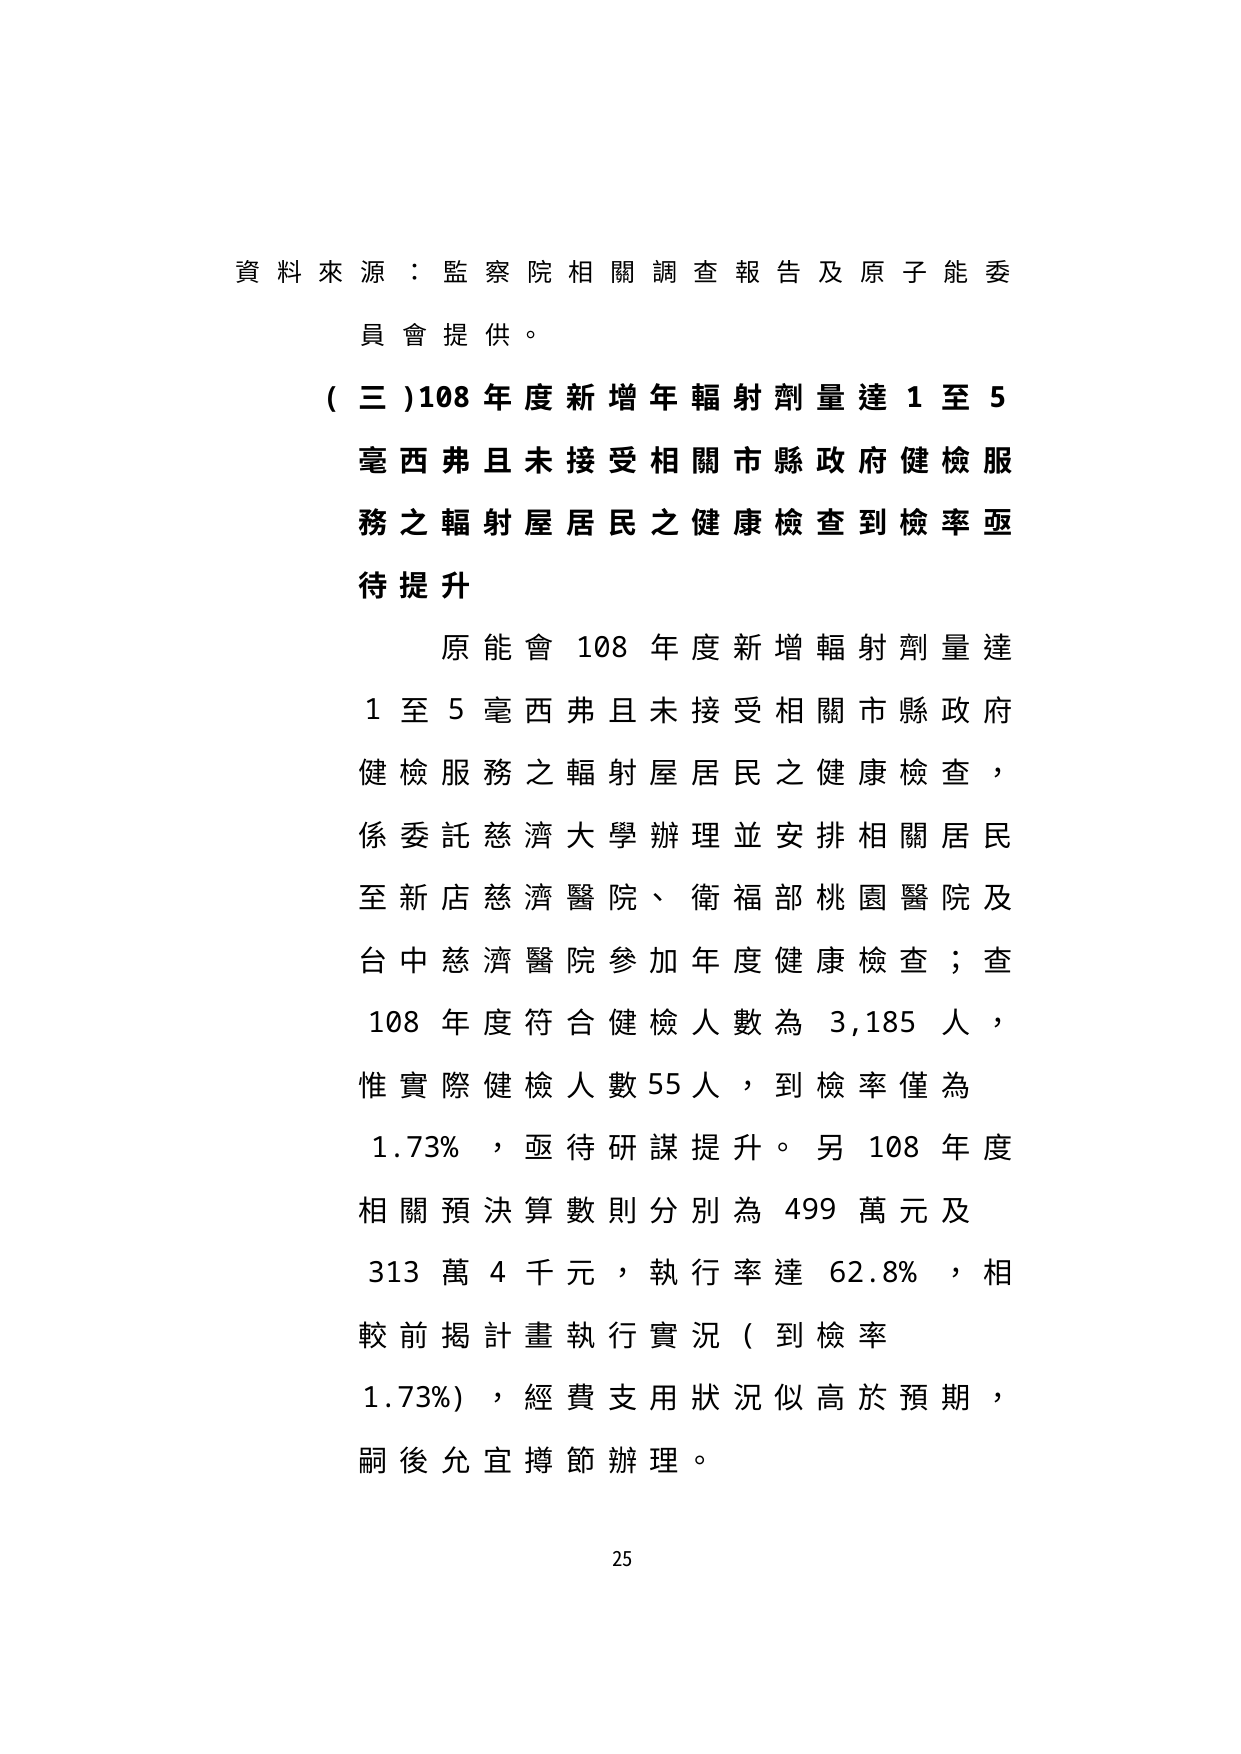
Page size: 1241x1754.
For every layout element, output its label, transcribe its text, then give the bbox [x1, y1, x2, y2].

text 原能會108年度新增輻射劑量達1至5毫西弗且未接受相關市縣政府健檢服務之輻射屋居民之健康檢查，係委託慈濟大學辦理並安排相關居民至新店慈濟醫院、衛福部桃園醫院及台中慈濟醫院參加年度健康檢查；查108年度符合健檢人數為3,185人，惟實際健檢人數55人，到檢率僅為1.73%，亟待研謀提升。另108年度相關預決算數則分別為499萬元及313萬4千元，執行率達62.8%，相較前揭計畫執行實況(到檢率1.73%)，經費支用狀況似高於預期，嗣後允宜撙節辦理。 [286, 604, 1018, 1479]
text 資料來源：監察院相關調查報告及原子能委員會提供。 [227, 229, 1018, 354]
text (三)108年度新增年輻射劑量達1至5毫西弗且未接受相關市縣政府健檢服務之輻射屋居民之健康檢查到檢率亟待提升 [286, 354, 1018, 604]
